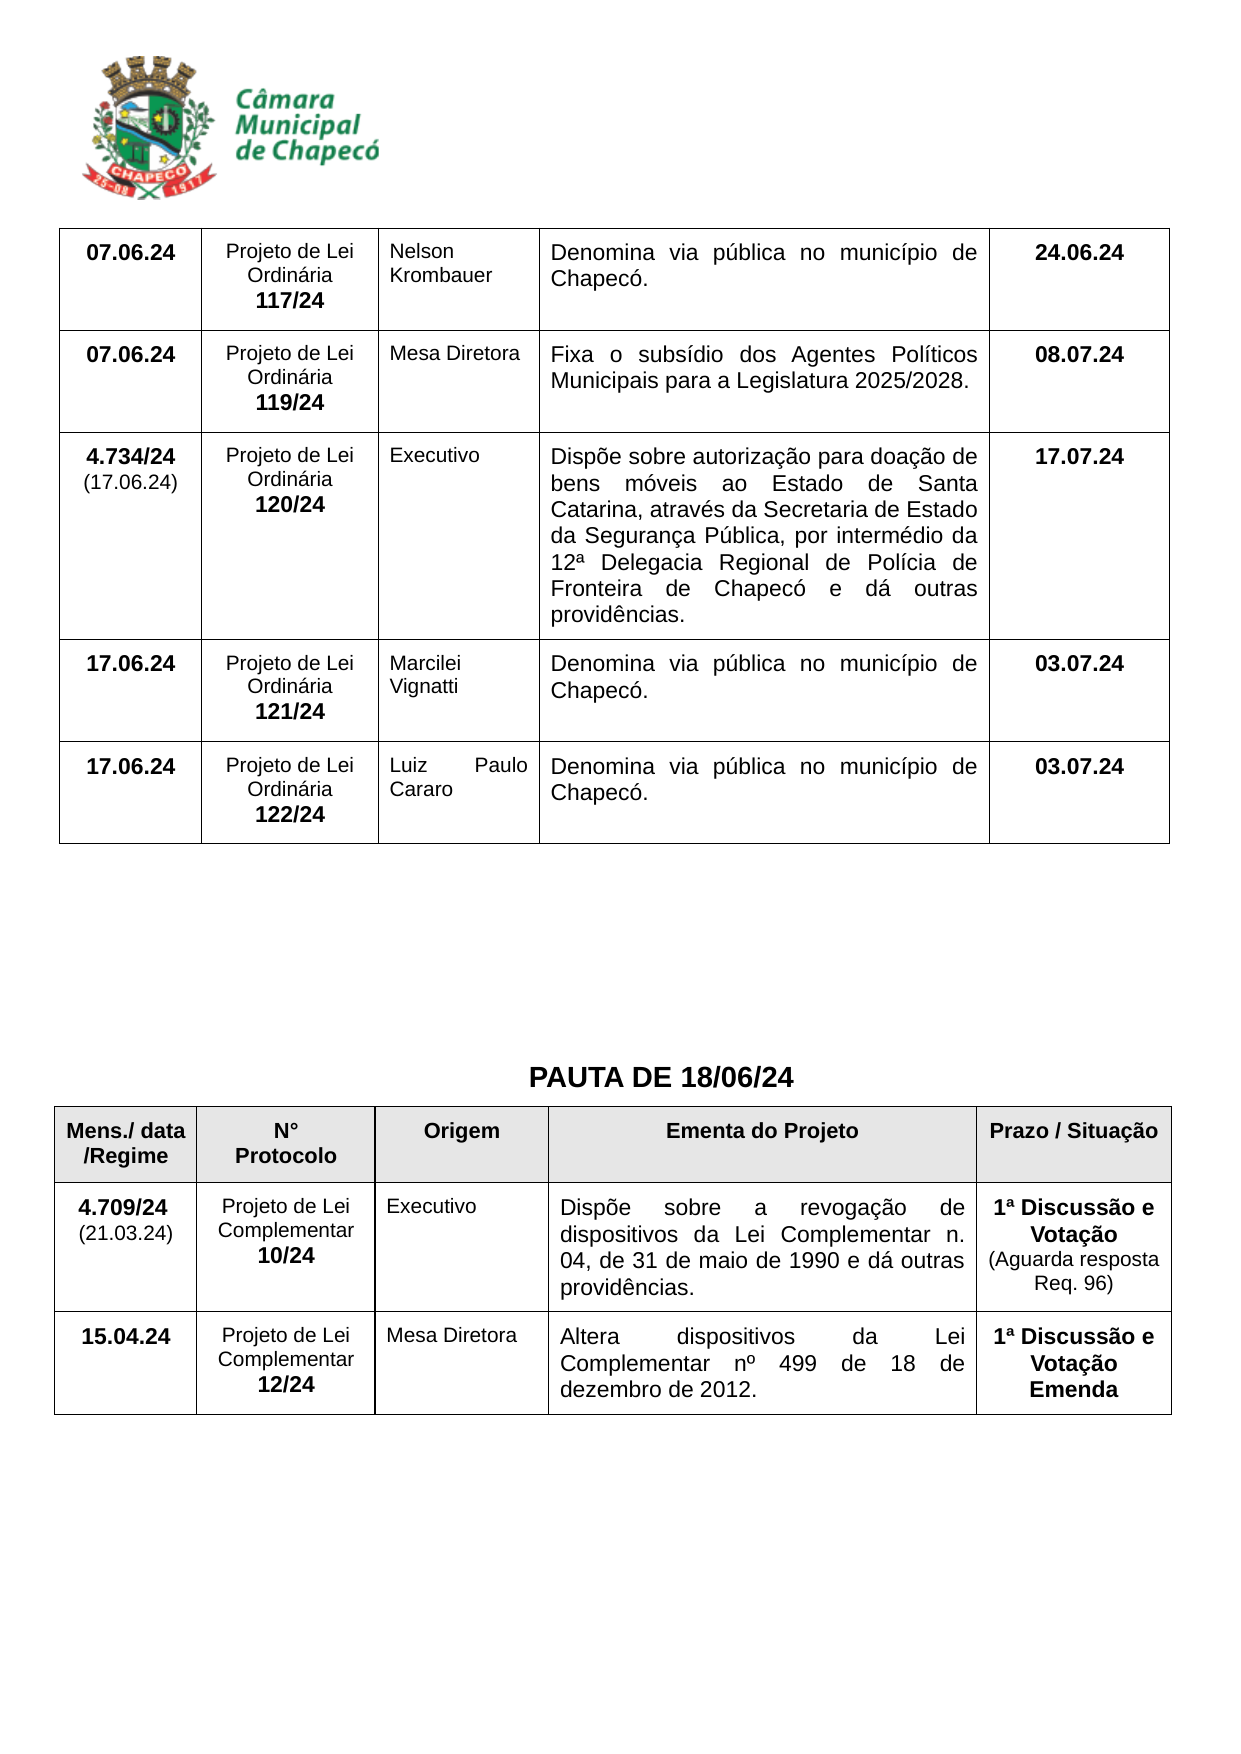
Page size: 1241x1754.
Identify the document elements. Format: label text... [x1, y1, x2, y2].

table_cell Projeto de Lei Complementar 10/24 [197, 1183, 374, 1311]
table_cell Projeto de Lei Ordinária 122/24 [202, 742, 378, 843]
table_cell 1ª Discussão e Votação Emenda [977, 1312, 1171, 1414]
table_cell 17.06.24 [60, 742, 201, 843]
table_cell 03.07.24 [990, 640, 1169, 741]
table_cell Projeto de Lei Ordinária 121/24 [202, 640, 378, 741]
table_header Prazo / Situação [977, 1107, 1171, 1182]
table_cell 07.06.24 [60, 331, 201, 432]
table_cell Luiz Paulo Cararo [379, 742, 539, 843]
table_cell Denomina via pública no município de Chapecó. [540, 229, 989, 329]
table_cell 17.07.24 [990, 433, 1169, 639]
table_header Ementa do Projeto [549, 1107, 976, 1182]
table_cell Projeto de Lei Ordinária 117/24 [202, 229, 378, 329]
table_cell Executivo [379, 433, 539, 639]
table_cell 08.07.24 [990, 331, 1169, 432]
table_cell Altera dispositivos da Lei Complementar nº 499 de 18 de dezembro de 2012. [549, 1312, 976, 1414]
table_header Mens./ data /Regime [55, 1107, 196, 1182]
table_cell Executivo [376, 1183, 548, 1311]
table_cell Projeto de Lei Complementar 12/24 [197, 1312, 374, 1414]
table_cell 24.06.24 [990, 229, 1169, 329]
subtitle PAUTA DE 18/06/24 [178, 1060, 1145, 1093]
table_cell 4.709/24 (21.03.24) [55, 1183, 196, 1311]
table_header N° Protocolo [197, 1107, 374, 1182]
table_cell 4.734/24 (17.06.24) [60, 433, 201, 639]
table_cell 03.07.24 [990, 742, 1169, 843]
table_cell Mesa Diretora [379, 331, 539, 432]
table_cell 07.06.24 [60, 229, 201, 329]
table_cell Denomina via pública no município de Chapecó. [540, 742, 989, 843]
table_cell Marcilei Vignatti [379, 640, 539, 741]
table_cell Denomina via pública no município de Chapecó. [540, 640, 989, 741]
table_cell 15.04.24 [55, 1312, 196, 1414]
table_cell Projeto de Lei Ordinária 120/24 [202, 433, 378, 639]
table_cell Fixa o subsídio dos Agentes Políticos Municipais para a Legislatura 2025/2028. [540, 331, 989, 432]
table_cell Mesa Diretora [376, 1312, 548, 1414]
picture [81, 56, 379, 200]
table_cell Dispõe sobre autorização para doação de bens móveis ao Estado de Santa Catarina, através da Secretaria de Estado da Segurança Pública, por intermédio da 12ª Delegacia Regional de Polícia de Fronteira de Chapecó e dá outras providências. [540, 433, 989, 639]
table_cell 17.06.24 [60, 640, 201, 741]
table_header Origem [376, 1107, 548, 1182]
table_cell 1ª Discussão e Votação (Aguarda resposta Req. 96) [977, 1183, 1171, 1311]
table_cell Dispõe sobre a revogação de dispositivos da Lei Complementar n. 04, de 31 de maio de 1990 e dá outras providências. [549, 1183, 976, 1311]
table_cell Projeto de Lei Ordinária 119/24 [202, 331, 378, 432]
table_cell Nelson Krombauer [379, 229, 539, 329]
